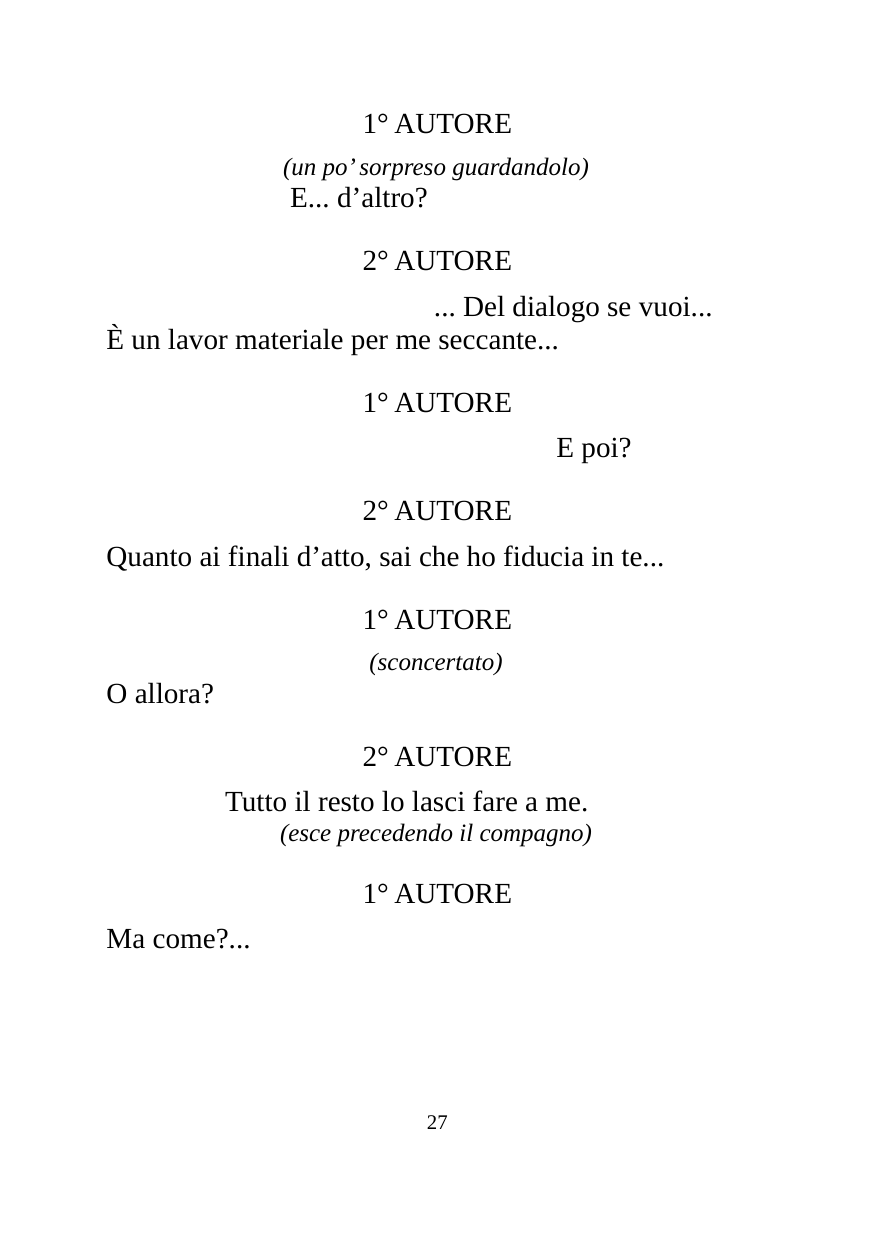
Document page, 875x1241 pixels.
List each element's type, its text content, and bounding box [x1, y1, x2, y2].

text 1° AUTORE [106, 602, 768, 635]
text (sconcertato) [106, 647, 768, 676]
text E poi? [556, 431, 768, 464]
text 2° AUTORE [106, 493, 768, 527]
text È un lavor materiale per me seccante... [106, 322, 768, 356]
text 1° AUTORE [106, 106, 768, 140]
text Tutto il resto lo lasci fare a me. [225, 784, 768, 818]
text O allora? [106, 676, 768, 709]
text (un po’ sorpreso guardandolo) [106, 152, 768, 180]
text E... d’altro? [290, 180, 768, 214]
text Ma come?... [106, 921, 768, 955]
text ... Del dialogo se vuoi... [434, 289, 768, 322]
text 2° AUTORE [106, 739, 768, 772]
text (esce precedendo il compagno) [106, 818, 768, 847]
text 2° AUTORE [106, 243, 768, 277]
text 1° AUTORE [106, 876, 768, 909]
text 1° AUTORE [106, 385, 768, 419]
text Quanto ai finali d’atto, sai che ho fiducia in te... [106, 539, 768, 572]
